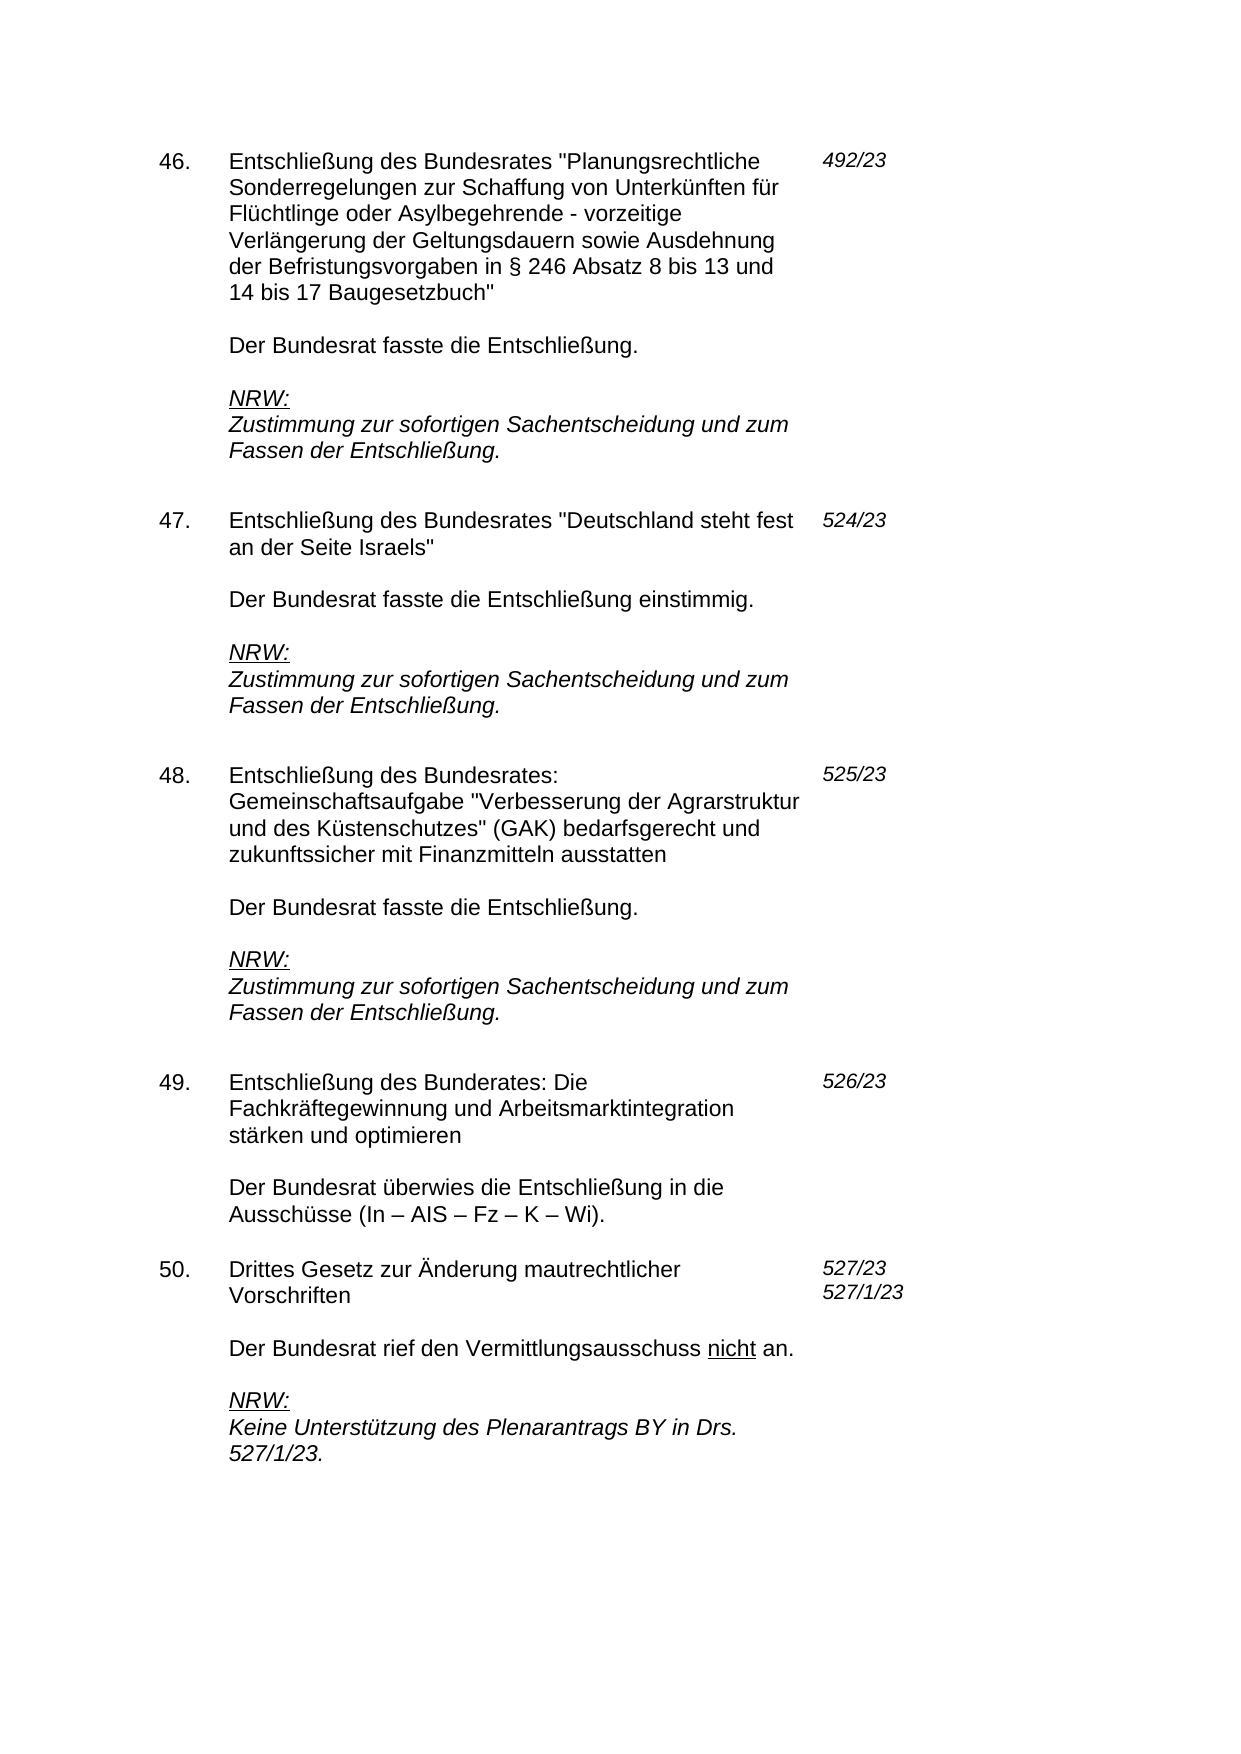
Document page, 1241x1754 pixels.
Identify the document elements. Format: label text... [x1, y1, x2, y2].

table_cell 48. [148, 762, 217, 1069]
table_cell 524/23 [811, 508, 957, 762]
table_cell 492/23 [811, 148, 957, 507]
table_cell Entschließung des Bundesrates "Deutschland steht fest an der Seite Israels" Der Bundesrat fasste die Entschließung einstimmig. NRW: Zustimmung zur sofortigen Sachentscheidung und zum Fassen der Entschließung. [217, 508, 811, 762]
table_cell 526/23 [811, 1069, 957, 1256]
table_cell Entschließung des Bundesrates: Gemeinschaftsaufgabe "Verbesserung der Agrarstruktur und des Küstenschutzes" (GAK) bedarfsgerecht und zukunftssicher mit Finanzmitteln ausstatten Der Bundesrat fasste die Entschließung. NRW: Zustimmung zur sofortigen Sachentscheidung und zum Fassen der Entschließung. [217, 762, 811, 1069]
table_cell 49. [148, 1069, 217, 1256]
table_cell 47. [148, 508, 217, 762]
table_cell Entschließung des Bunderates: Die Fachkräftegewinnung und Arbeitsmarktintegration stärken und optimieren Der Bundesrat überwies die Entschließung in die Ausschüsse (In – AIS – Fz – K – Wi). [217, 1069, 811, 1256]
table_cell 525/23 [811, 762, 957, 1069]
table_cell Drittes Gesetz zur Änderung mautrechtlicher Vorschriften Der Bundesrat rief den Vermittlungsausschuss nicht an. NRW: Keine Unterstützung des Plenarantrags BY in Drs. 527/1/23. [217, 1256, 811, 1493]
table_cell 527/23 527/1/23 [811, 1256, 957, 1493]
table_cell Entschließung des Bundesrates "Planungsrechtliche Sonderregelungen zur Schaffung von Unterkünften für Flüchtlinge oder Asylbegehrende - vorzeitige Verlängerung der Geltungsdauern sowie Ausdehnung der Befristungsvorgaben in § 246 Absatz 8 bis 13 und 14 bis 17 Baugesetzbuch" Der Bundesrat fasste die Entschließung. NRW: Zustimmung zur sofortigen Sachentscheidung und zum Fassen der Entschließung. [217, 148, 811, 507]
table_cell 50. [148, 1256, 217, 1493]
table_cell 46. [148, 148, 217, 507]
